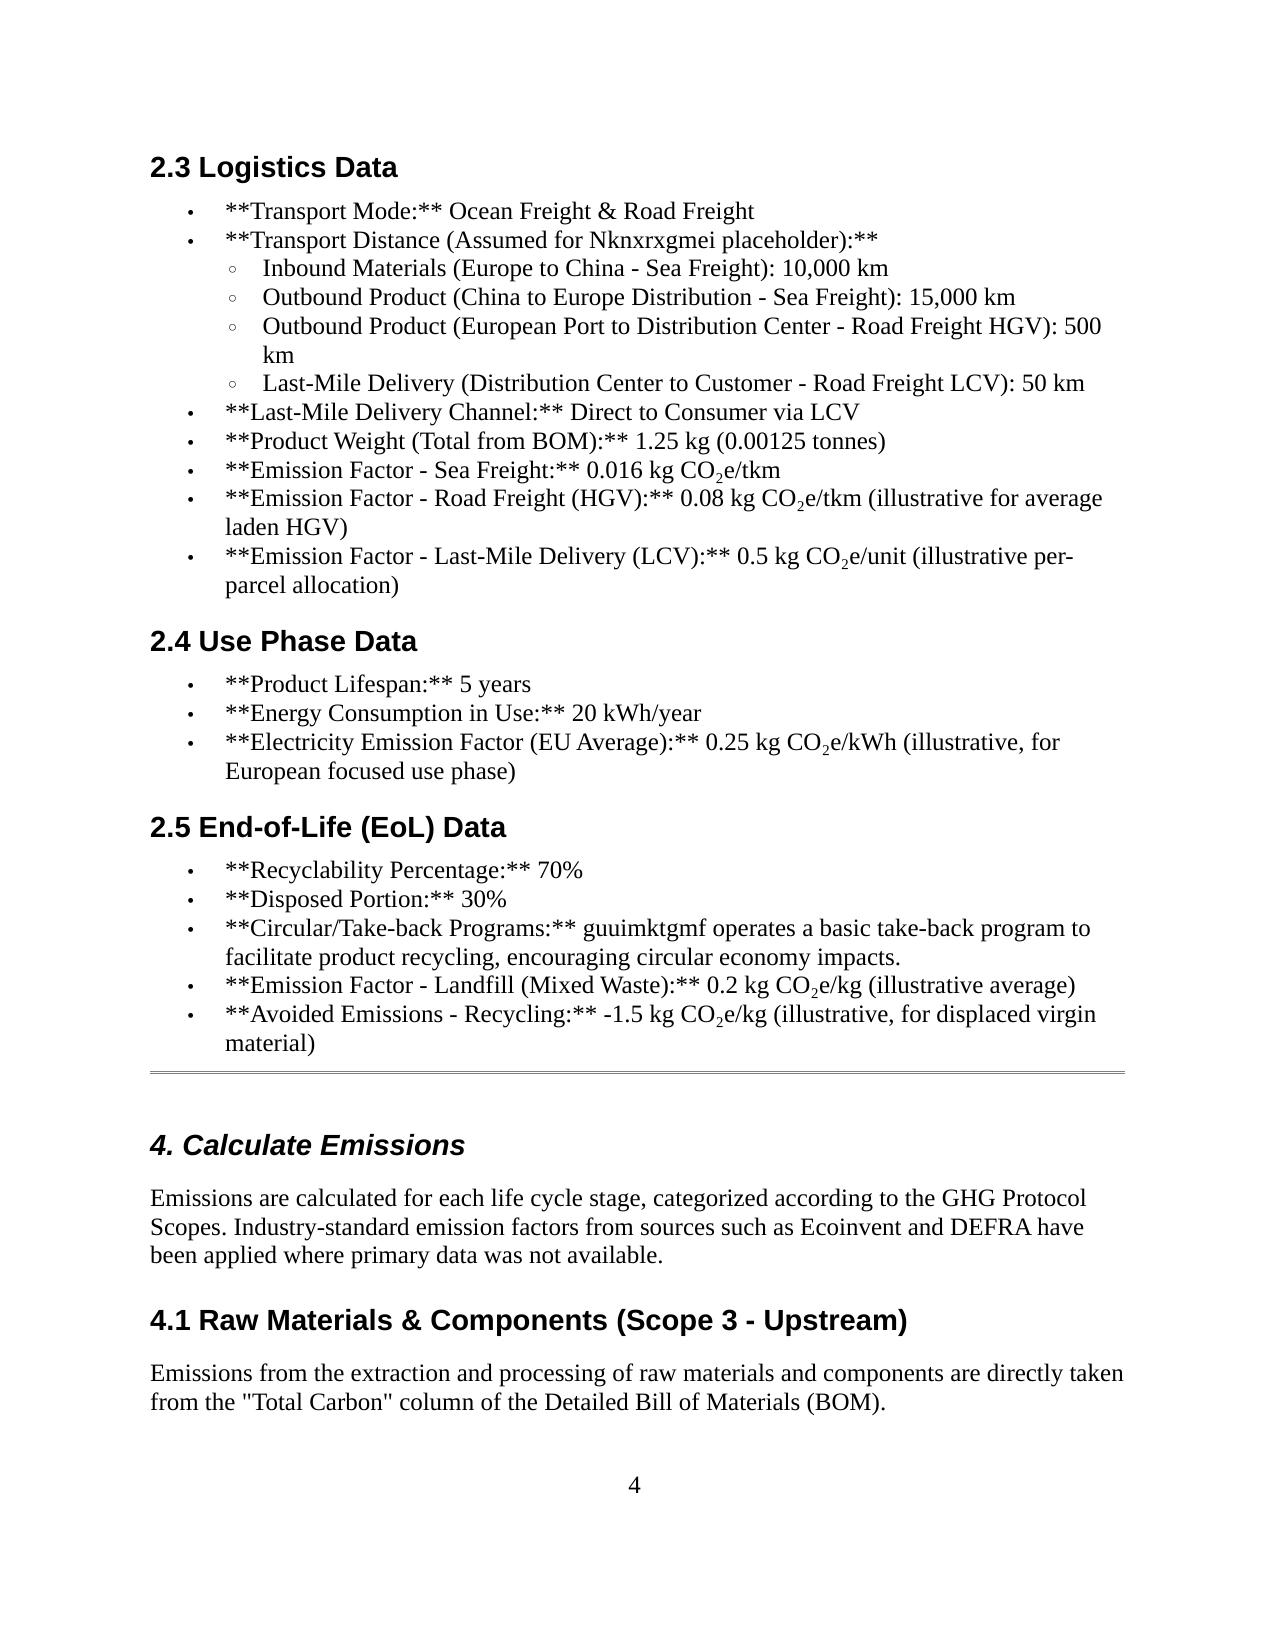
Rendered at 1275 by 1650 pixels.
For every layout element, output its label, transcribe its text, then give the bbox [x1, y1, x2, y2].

subtitle 4. Calculate Emissions [150, 1128, 1125, 1162]
list **Transport Mode:** Ocean Freight & Road Freight [187, 196, 1125, 225]
list Outbound Product (China to Europe Distribution - Sea Freight): 15,000 km [225, 282, 1125, 311]
subtitle 2.3 Logistics Data [150, 150, 1125, 183]
list **Product Weight (Total from BOM):** 1.25 kg (0.00125 tonnes) [187, 426, 1125, 455]
subtitle 4.1 Raw Materials & Components (Scope 3 - Upstream) [150, 1303, 1125, 1337]
list **Disposed Portion:** 30% [187, 884, 1125, 913]
list **Circular/Take-back Programs:** guuimktgmf operates a basic take-back program to facilitate product recycling, encouraging circular economy impacts. [187, 913, 1125, 971]
list **Last-Mile Delivery Channel:** Direct to Consumer via LCV [187, 397, 1125, 426]
list **Emission Factor - Road Freight (HGV):** 0.08 kg CO₂e/tkm (illustrative for average laden HGV) [187, 483, 1125, 541]
list **Energy Consumption in Use:** 20 kWh/year [187, 698, 1125, 727]
list Inbound Materials (Europe to China - Sea Freight): 10,000 km [225, 253, 1125, 282]
list **Electricity Emission Factor (EU Average):** 0.25 kg CO₂e/kWh (illustrative, for European focused use phase) [187, 727, 1125, 784]
list **Emission Factor - Last-Mile Delivery (LCV):** 0.5 kg CO₂e/unit (illustrative per-parcel allocation) [187, 541, 1125, 598]
list **Recyclability Percentage:** 70% [187, 856, 1125, 884]
list Outbound Product (European Port to Distribution Center - Road Freight HGV): 500 km [225, 311, 1125, 368]
list **Emission Factor - Landfill (Mixed Waste):** 0.2 kg CO₂e/kg (illustrative average) [187, 971, 1125, 999]
subtitle 2.5 End-of-Life (EoL) Data [150, 809, 1125, 843]
list Last-Mile Delivery (Distribution Center to Customer - Road Freight LCV): 50 km [225, 368, 1125, 397]
list **Transport Distance (Assumed for Nknxrxgmei placeholder):** [187, 225, 1125, 253]
list **Emission Factor - Sea Freight:** 0.016 kg CO₂e/tkm [187, 455, 1125, 483]
subtitle 2.4 Use Phase Data [150, 623, 1125, 657]
list **Product Lifespan:** 5 years [187, 669, 1125, 698]
text Emissions from the extraction and processing of raw materials and components are directly taken from the "Total Carbon" column of the Detailed Bill of Materials (BOM). [150, 1358, 1125, 1416]
text Emissions are calculated for each life cycle stage, categorized according to the GHG Protocol Scopes. Industry-standard emission factors from sources such as Ecoinvent and DEFRA have been applied where primary data was not available. [150, 1183, 1125, 1269]
list **Avoided Emissions - Recycling:** -1.5 kg CO₂e/kg (illustrative, for displaced virgin material) [187, 999, 1125, 1057]
